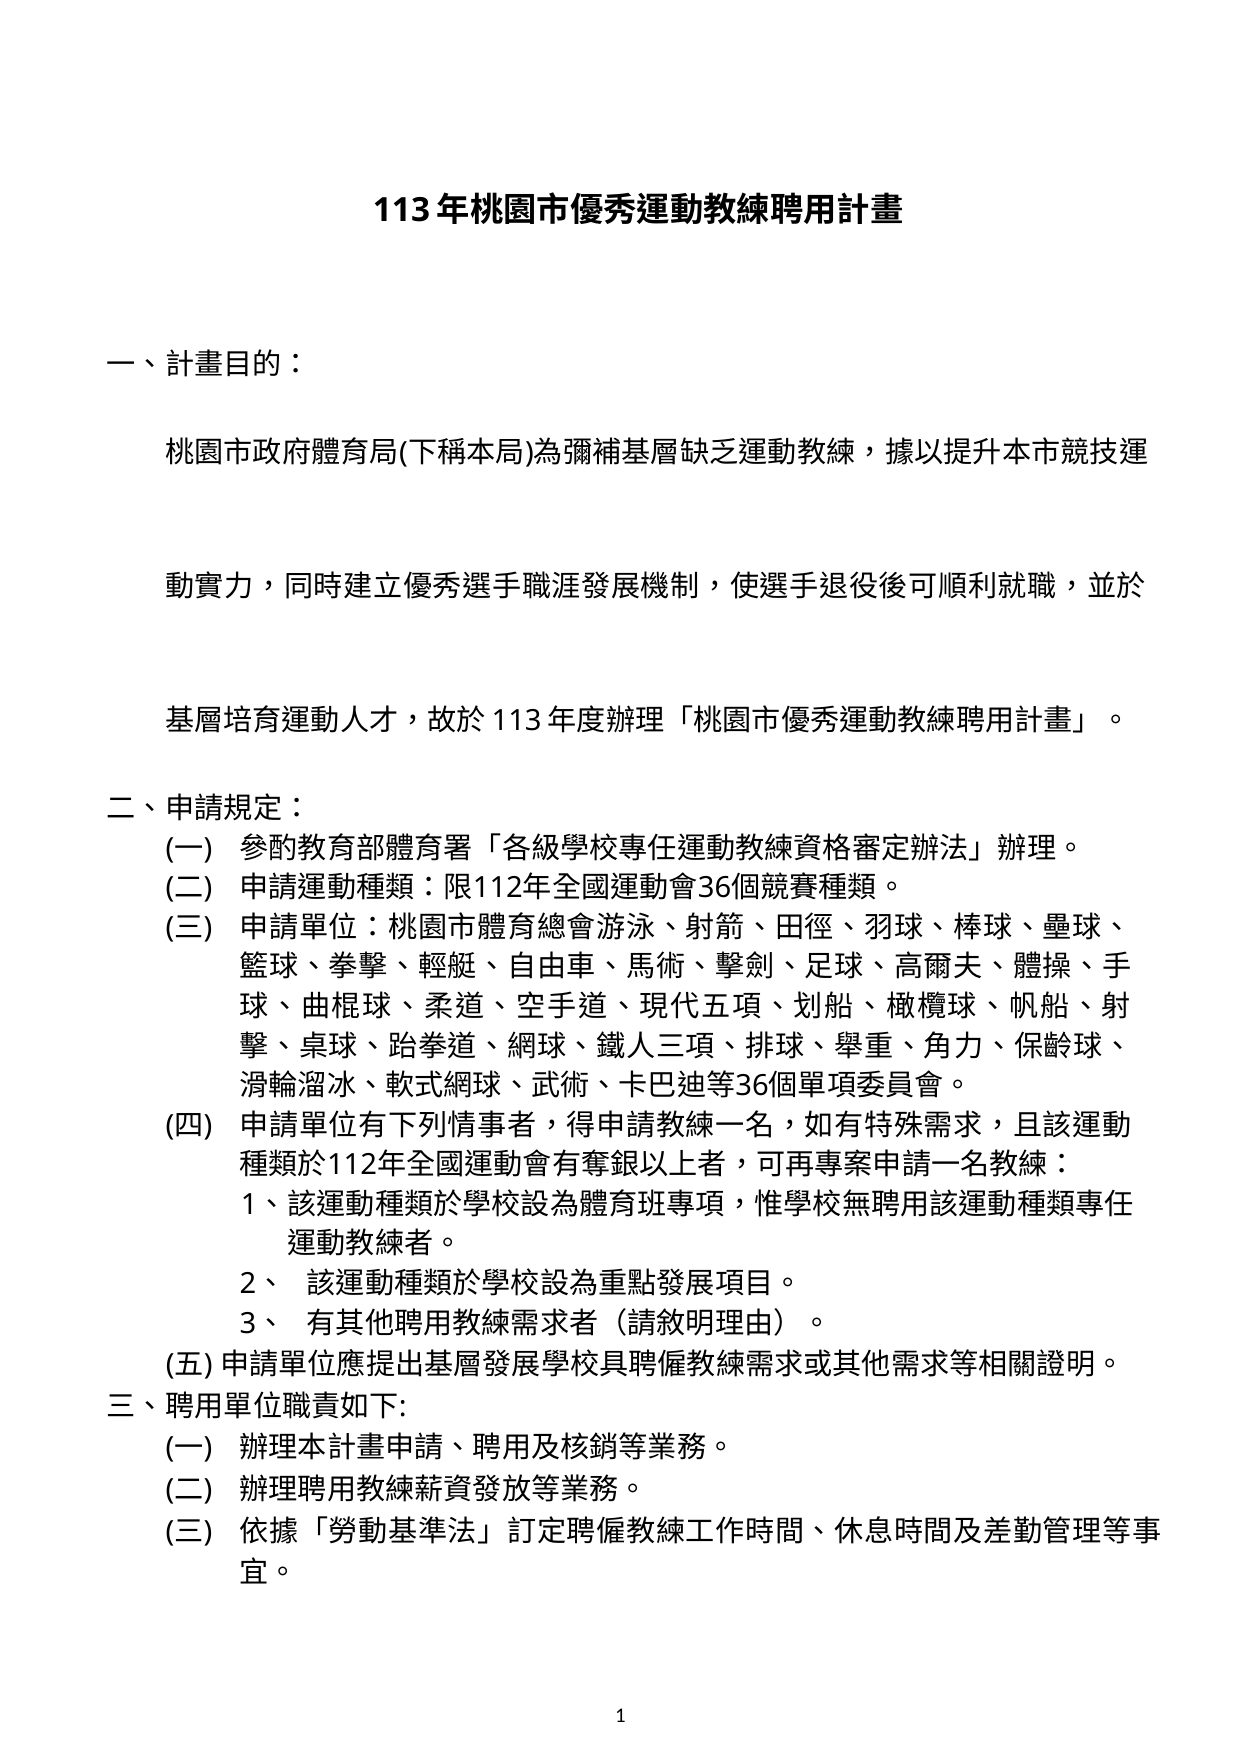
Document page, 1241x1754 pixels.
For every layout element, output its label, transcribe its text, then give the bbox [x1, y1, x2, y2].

list 有其他聘用教練需求者（請敘明理由）。 [156, 1301, 1134, 1341]
list 申請單位：桃園市體育總會游泳、射箭、田徑、羽球、棒球、壘球、籃球、拳擊、輕艇、自由車、馬術、擊劍、足球、高爾夫、體操、手球、曲棍球、柔道、空手道、現代五項、划船、橄欖球、帆船、射擊、桌球、跆拳道、網球、鐵人三項、排球、舉重、角力、保齡球、滑輪溜冰、軟式網球、武術、卡巴迪等36個單項委員會。 [165, 906, 1134, 1103]
list 辦理聘用教練薪資發放等業務。 [165, 1466, 1164, 1508]
list 申請運動種類：限112年全國運動會36個競賽種類。 [165, 866, 1134, 906]
text (五) 申請單位應提出基層發展學校具聘僱教練需求或其他需求等相關證明。 [166, 1341, 1164, 1383]
list 聘用單位職責如下: [106, 1383, 1164, 1424]
text 桃園市政府體育局(下稱本局)為彌補基層缺乏運動教練，據以提升本市競技運動實力，同時建立優秀選手職涯發展機制，使選手退役後可順利就職，並於基層培育運動人才，故於113年度辦理「桃園市優秀運動教練聘用計畫」。 [165, 383, 1149, 785]
text 113年桃園市優秀運動教練聘用計畫 [106, 140, 1169, 274]
list 依據「勞動基準法」訂定聘僱教練工作時間、休息時間及差勤管理等事宜。 [165, 1508, 1164, 1591]
list 該運動種類於學校設為體育班專項，惟學校無聘用該運動種類專任運動教練者。 [241, 1183, 1134, 1262]
list 該運動種類於學校設為重點發展項目。 [156, 1262, 1134, 1301]
list 參酌教育部體育署「各級學校專任運動教練資格審定辦法」辦理。 [165, 826, 1164, 866]
list 計畫目的： [106, 341, 1134, 383]
list 辦理本計畫申請、聘用及核銷等業務。 [165, 1424, 1164, 1466]
list 申請規定： [106, 785, 1134, 826]
list 申請單位有下列情事者，得申請教練一名，如有特殊需求，且該運動種類於112年全國運動會有奪銀以上者，可再專案申請一名教練： [165, 1103, 1134, 1183]
